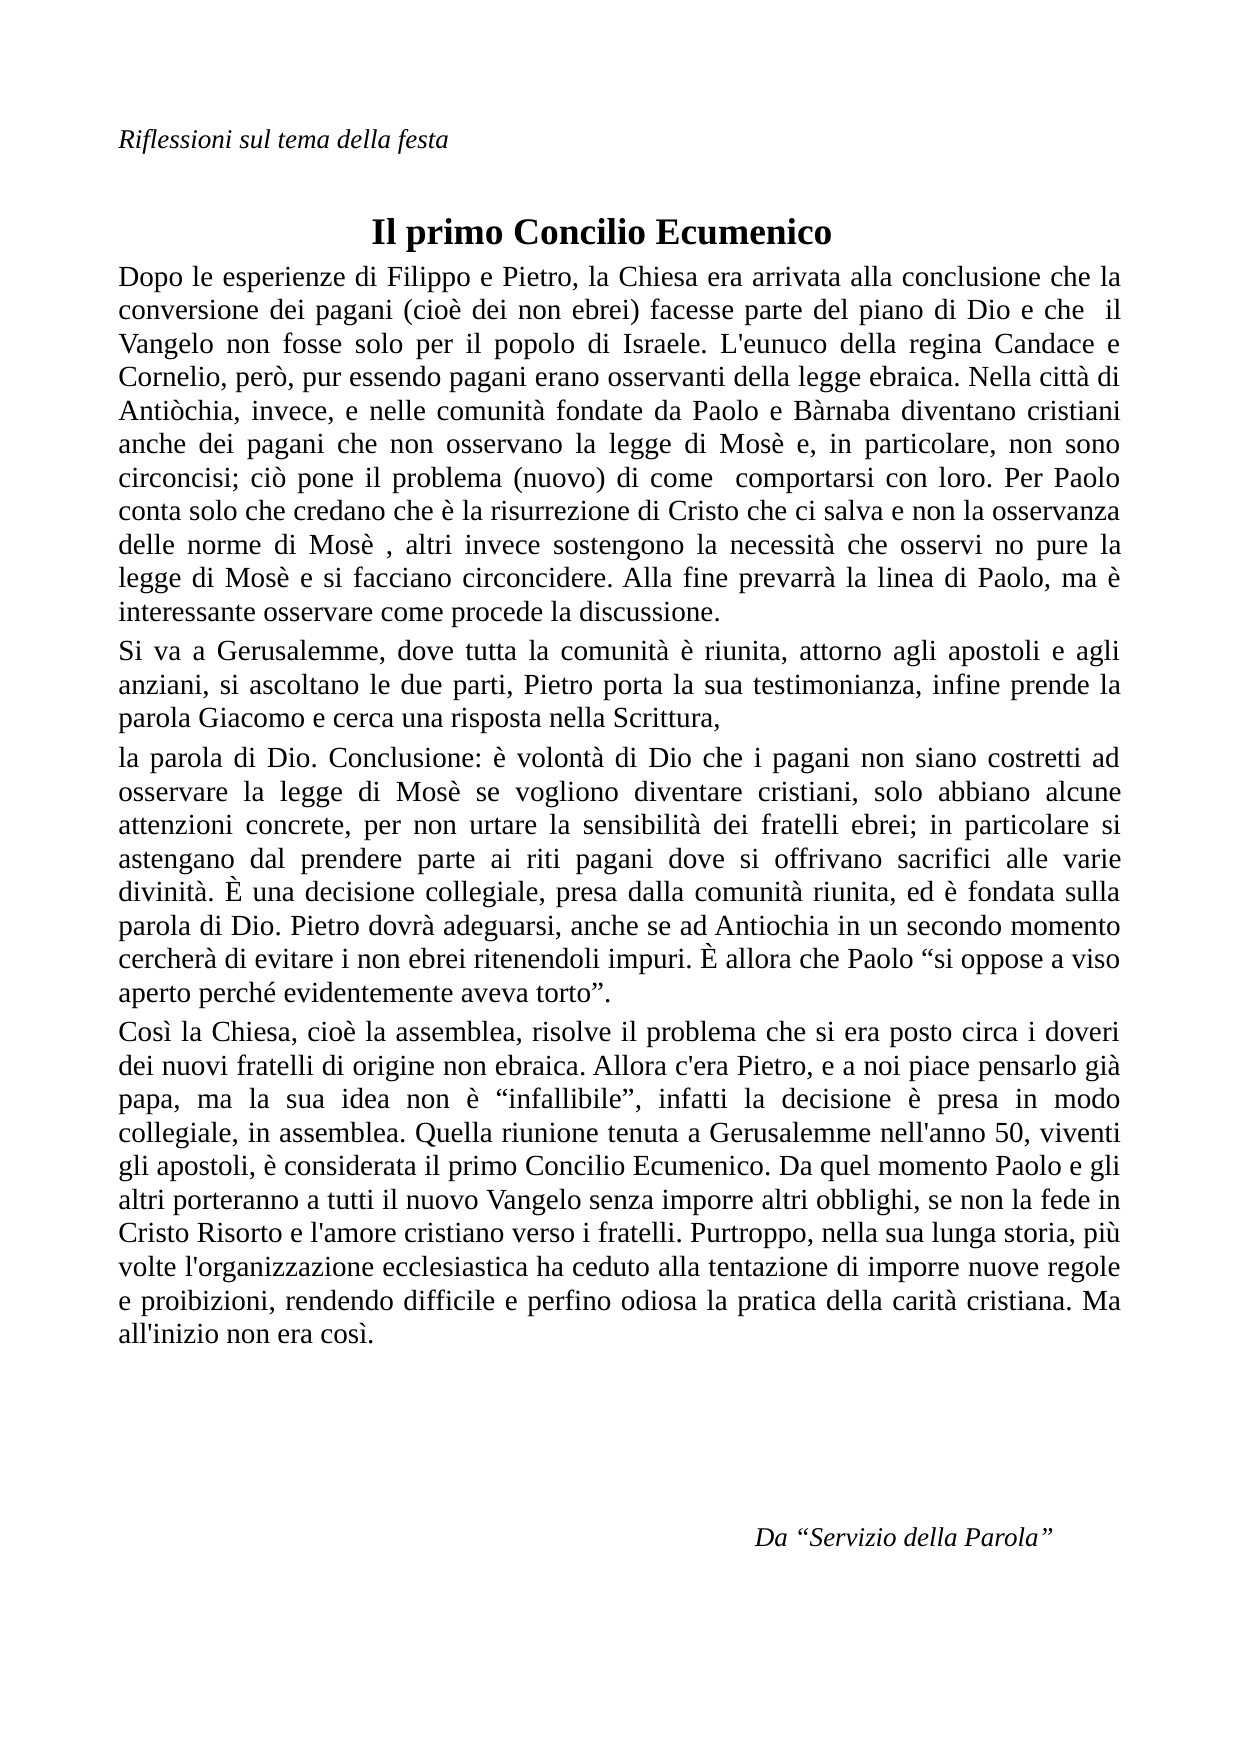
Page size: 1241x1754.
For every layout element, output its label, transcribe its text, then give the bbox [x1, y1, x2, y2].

text Si va a Gerusalemme, dove tutta la comunità è riunita, attorno agli apostoli e agli anziani, si ascoltano le due parti, Pietro porta la sua testimonianza, infine prende la parola Giacomo e cerca una risposta nella Scrittura, [118, 633, 1122, 734]
text Così la Chiesa, cioè la assemblea, risolve il problema che si era posto circa i doveri dei nuovi fratelli di origine non ebraica. Allora c'era Pietro, e a noi piace pensarlo già papa, ma la sua idea non è “infallibile”, infatti la decisione è presa in modo collegiale, in assemblea. Quella riunione tenuta a Gerusalemme nell'anno 50, viventi gli apostoli, è considerata il primo Concilio Ecumenico. Da quel momento Paolo e gli altri porteranno a tutti il nuovo Vangelo senza imporre altri obblighi, se non la fede in Cristo Risorto e l'amore cristiano verso i fratelli. Purtroppo, nella sua lunga storia, più volte l'organizzazione ecclesiastica ha ceduto alla tentazione di imporre nuove regole e proibizioni, rendendo difficile e perfino odiosa la pratica della carità cristiana. Ma all'inizio non era così. [118, 1014, 1122, 1350]
text Da “Servizio della Parola” [118, 1521, 1122, 1552]
text Riflessioni sul tema della festa [118, 123, 1122, 154]
subtitle Il primo Concilio Ecumenico [118, 209, 1122, 253]
text Dopo le esperienze di Filippo e Pietro, la Chiesa era arrivata alla conclusione che la conversione dei pagani (cioè dei non ebrei) facesse parte del piano di Dio e che il Vangelo non fosse solo per il popolo di Israele. L'eunuco della regina Candace e Cornelio, però, pur essendo pagani erano osservanti della legge ebraica. Nella città di Antiòchia, invece, e nelle comunità fondate da Paolo e Bàrnaba diventano cristiani anche dei pagani che non osservano la legge di Mosè e, in particolare, non sono circoncisi; ciò pone il problema (nuovo) di come comportarsi con loro. Per Paolo conta solo che credano che è la risurrezione di Cristo che ci salva e non la osservanza delle norme di Mosè , altri invece sostengono la necessità che osservi no pure la legge di Mosè e si facciano circoncidere. Alla fine prevarrà la linea di Paolo, ma è interessante osservare come procede la discussione. [118, 259, 1122, 628]
text la parola di Dio. Conclusione: è volontà di Dio che i pagani non siano costretti ad osservare la legge di Mosè se vogliono diventare cristiani, solo abbiano alcune attenzioni concrete, per non urtare la sensibilità dei fratelli ebrei; in particolare si astengano dal prendere parte ai riti pagani dove si offrivano sacrifici alle varie divinità. È una decisione collegiale, presa dalla comunità riunita, ed è fondata sulla parola di Dio. Pietro dovrà adeguarsi, anche se ad Antiochia in un secondo momento cercherà di evitare i non ebrei ritenendoli impuri. È allora che Paolo “si oppose a viso aperto perché evidentemente aveva torto”. [118, 740, 1122, 1008]
